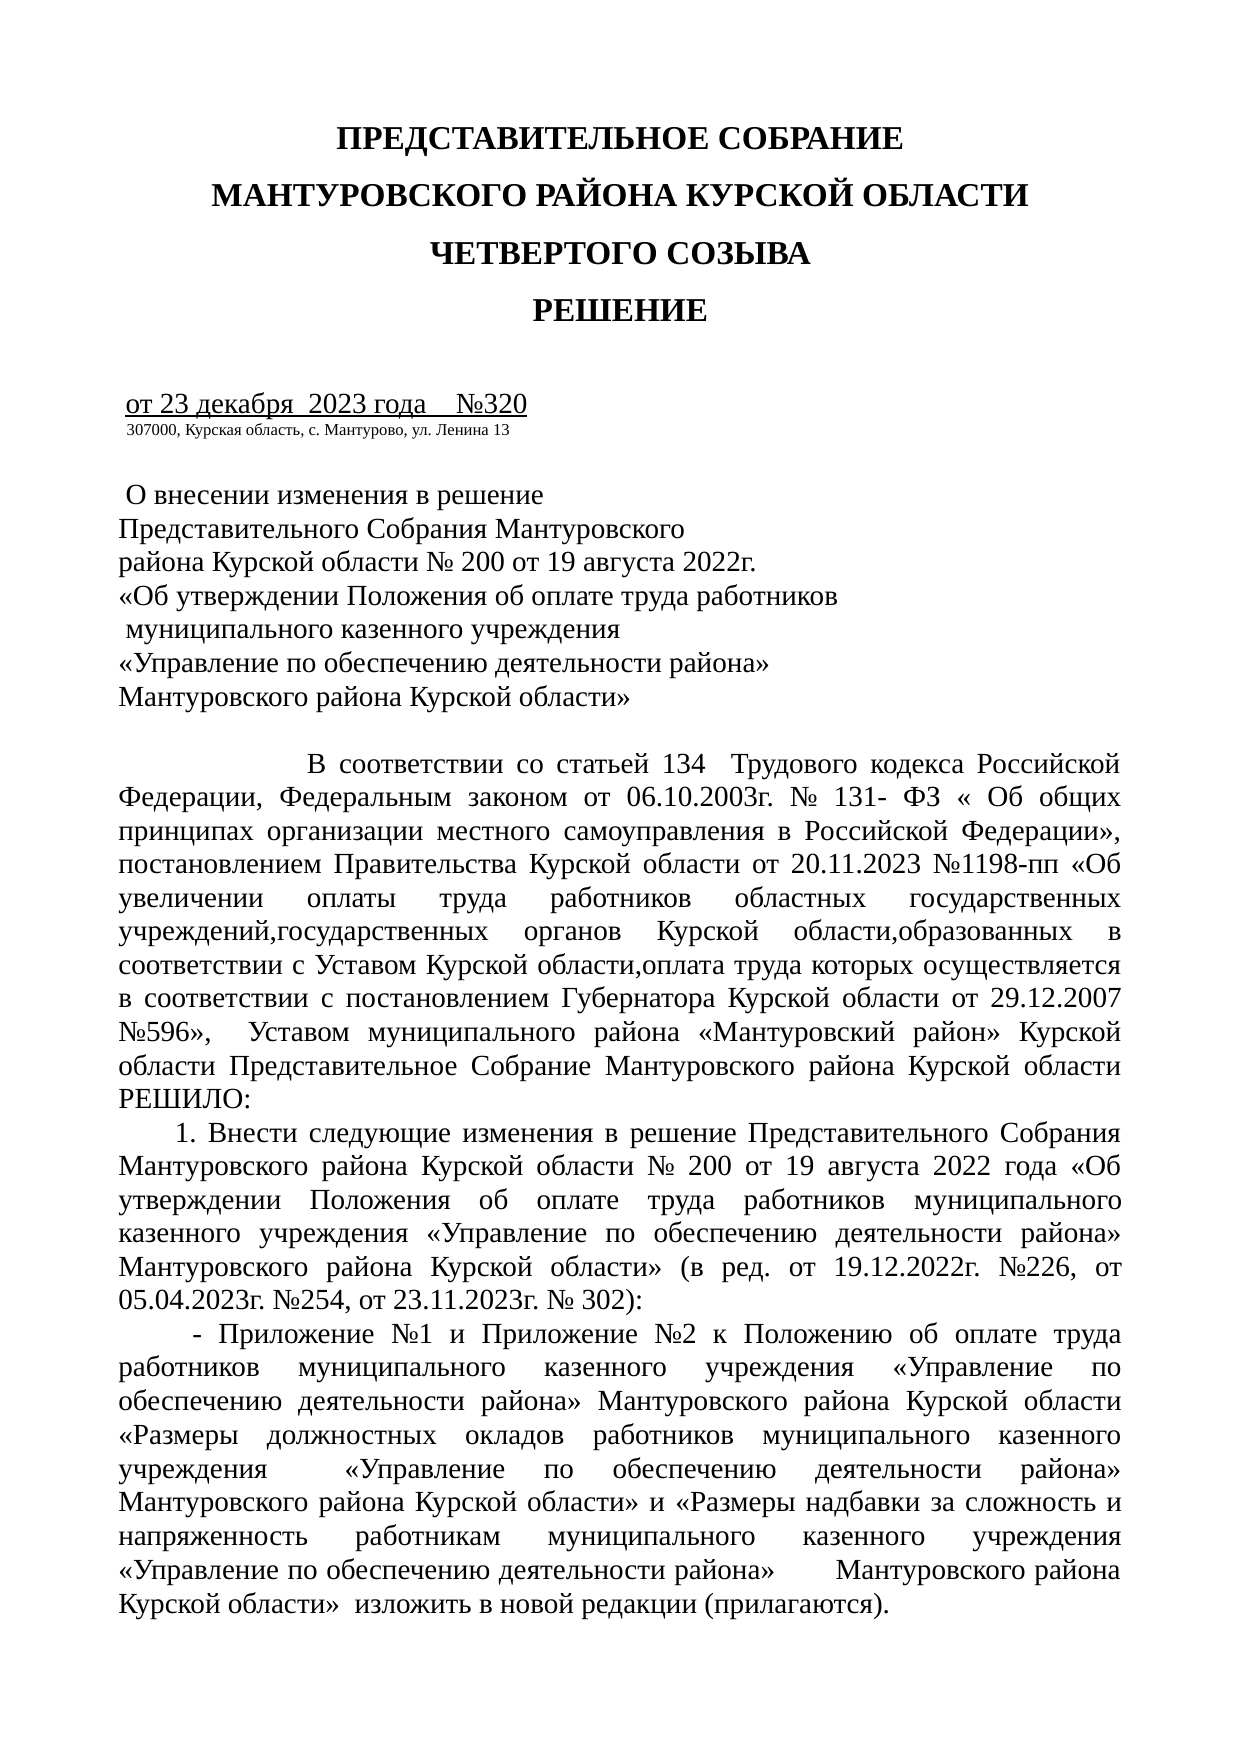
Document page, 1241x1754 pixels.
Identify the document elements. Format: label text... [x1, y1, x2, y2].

text МАНТУРОВСКОГО РАЙОНА КУРСКОЙ ОБЛАСТИ [118, 176, 1122, 214]
text 307000, Курская область, с. Мантурово, ул. Ленина 13 [118, 420, 1122, 439]
text Мантуровского района Курской области» [118, 679, 1122, 712]
text ЧЕТВЕРТОГО СОЗЫВА [118, 233, 1122, 271]
text Представительного Собрания Мантуровского [118, 511, 1122, 544]
text РЕШЕНИЕ [118, 291, 1122, 329]
text «Об утверждении Положения об оплате труда работников [118, 578, 1122, 612]
text О внесении изменения в решение [118, 477, 1122, 511]
text от 23 декабря 2023 года №320 [118, 386, 1122, 420]
text 1. Внести следующие изменения в решение Представительного Собрания Мантуровского района Курской области № 200 от 19 августа 2022 года «Об утверждении Положения об оплате труда работников муниципального казенного учреждения «Управление по обеспечению деятельности района» Мантуровского района Курской области» (в ред. от 19.12.2022г. №226, от 05.04.2023г. №254, от 23.11.2023г. № 302): [118, 1115, 1122, 1316]
text В соответствии со статьей 134 Трудового кодекса Российской Федерации, Федеральным законом от 06.10.2003г. № 131- ФЗ « Об общих принципах организации местного самоуправления в Российской Федерации», постановлением Правительства Курской области от 20.11.2023 №1198-пп «Об увеличении оплаты труда работников областных государственных учреждений,государственных органов Курской области,образованных в соответствии с Уставом Курской области,оплата труда которых осуществляется в соответствии с постановлением Губернатора Курской области от 29.12.2007 №596», Уставом муниципального района «Мантуровский район» Курской области Представительное Собрание Мантуровского района Курской области РЕШИЛО: [118, 746, 1122, 1115]
text ПРЕДСТАВИТЕЛЬНОЕ СОБРАНИЕ [118, 118, 1122, 156]
text - Приложение №1 и Приложение №2 к Положению об оплате труда работников муниципального казенного учреждения «Управление по обеспечению деятельности района» Мантуровского района Курской области «Размеры должностных окладов работников муниципального казенного учреждения «Управление по обеспечению деятельности района» Мантуровского района Курской области» и «Размеры надбавки за сложность и напряженность работникам муниципального казенного учреждения «Управление по обеспечению деятельности района» Мантуровского района Курской области» изложить в новой редакции (прилагаются). [118, 1316, 1122, 1620]
text района Курской области № 200 от 19 августа 2022г. [118, 544, 1122, 578]
text муниципального казенного учреждения [118, 612, 1122, 645]
text «Управление по обеспечению деятельности района» [118, 645, 1122, 679]
